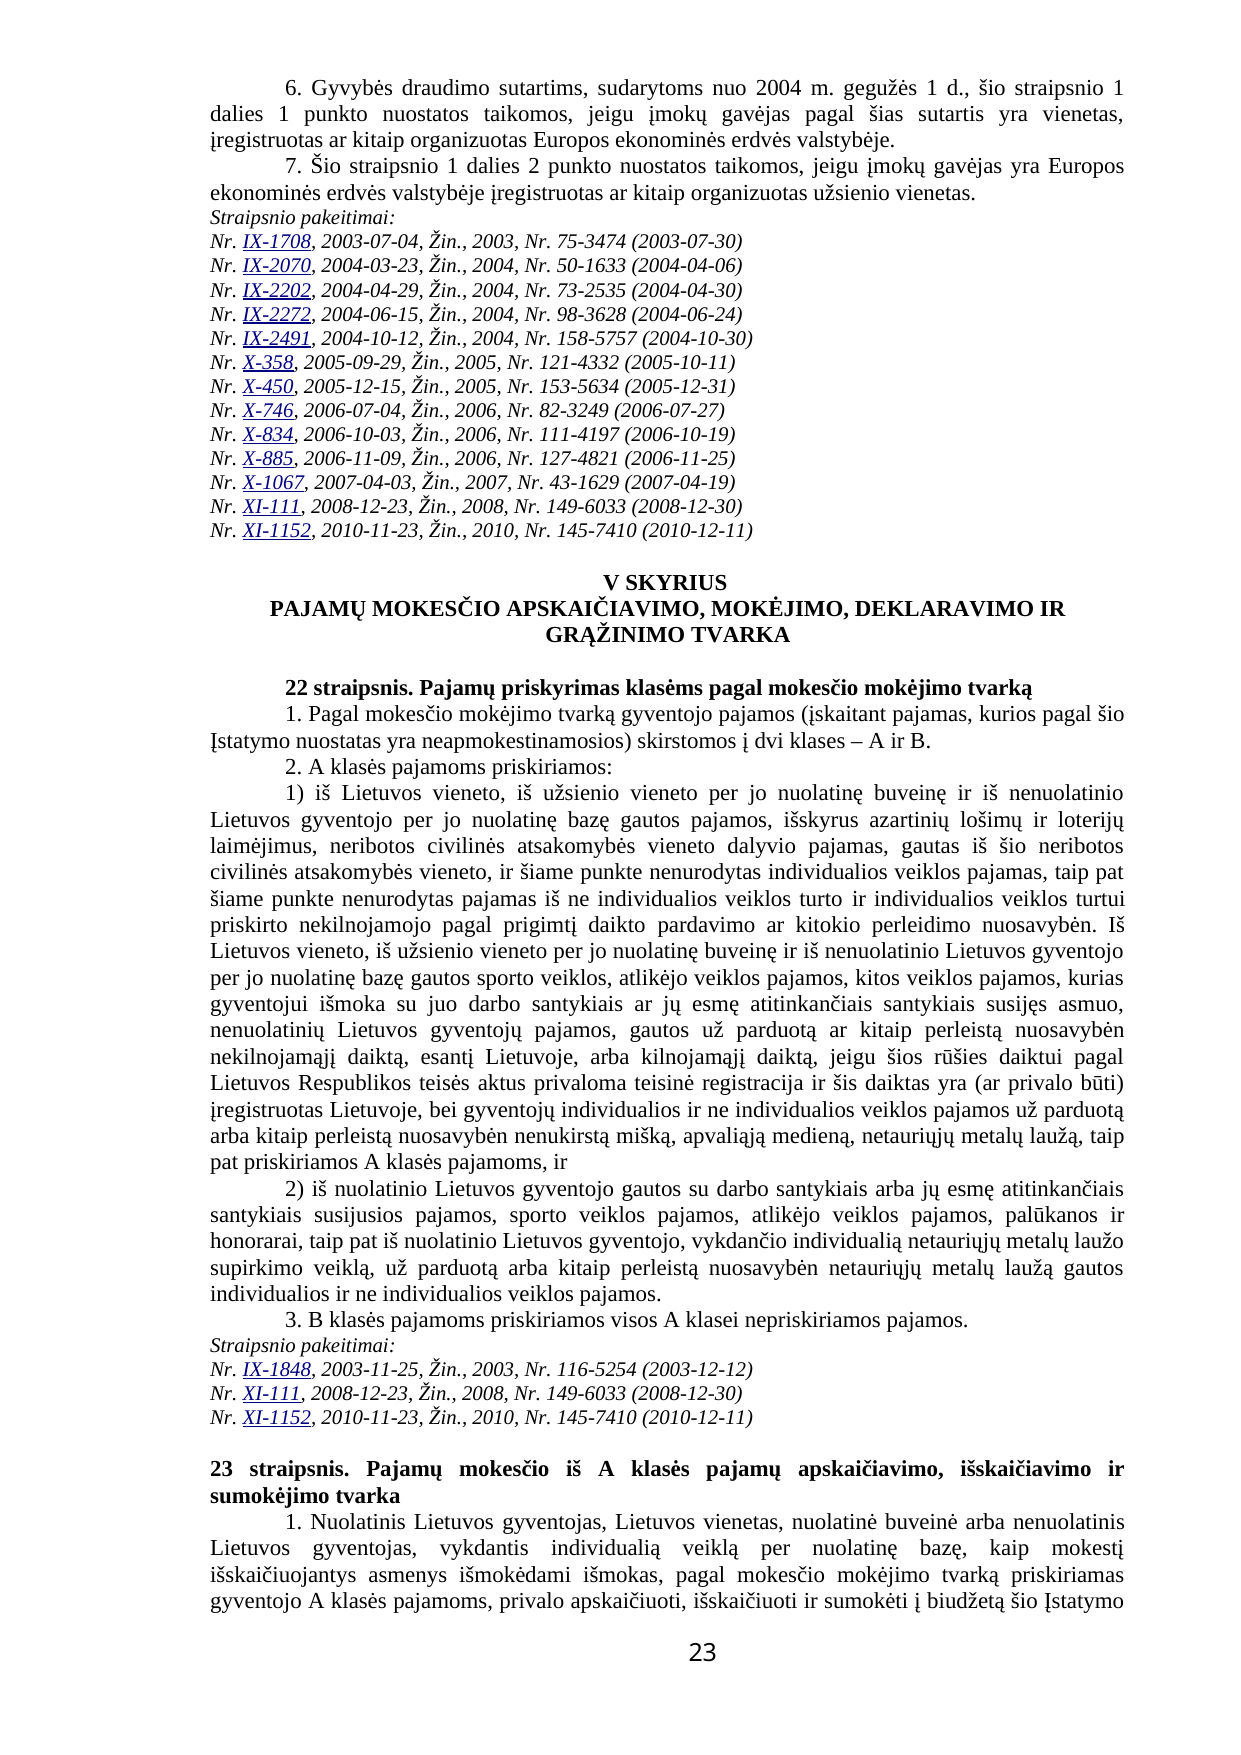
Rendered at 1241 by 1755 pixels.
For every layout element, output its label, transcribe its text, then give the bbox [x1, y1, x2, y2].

text Nr. XI-111, 2008-12-23, Žin., 2008, Nr. 149-6033 (2008-12-30) [210, 1381, 1126, 1405]
text Nr. IX-2272, 2004-06-15, Žin., 2004, Nr. 98-3628 (2004-06-24) [210, 302, 1126, 326]
text 2) iš nuolatinio Lietuvos gyventojo gautos su darbo santykiais arba jų esmę atitinkančiais santykiais susijusios pajamos, sporto veiklos pajamos, atlikėjo veiklos pajamos, palūkanos ir honorarai, taip pat iš nuolatinio Lietuvos gyventojo, vykdančio individualią netauriųjų metalų laužo supirkimo veiklą, už parduotą arba kitaip perleistą nuosavybėn netauriųjų metalų laužą gautos individualios ir ne individualios veiklos pajamos. [210, 1175, 1126, 1306]
text Nr. IX-1848, 2003-11-25, Žin., 2003, Nr. 116-5254 (2003-12-12) [210, 1357, 1126, 1381]
text Nr. XI-1152, 2010-11-23, Žin., 2010, Nr. 145-7410 (2010-12-11) [210, 1405, 1126, 1429]
text 1. Nuolatinis Lietuvos gyventojas, Lietuvos vienetas, nuolatinė buveinė arba nenuolatinis Lietuvos gyventojas, vykdantis individualią veiklą per nuolatinę bazę, kaip mokestį išskaičiuojantys asmenys išmokėdami išmokas, pagal mokesčio mokėjimo tvarką priskiriamas gyventojo A klasės pajamoms, privalo apskaičiuoti, išskaičiuoti ir sumokėti į biudžetą šio Įstatymo [210, 1508, 1126, 1613]
text 7. Šio straipsnio 1 dalies 2 punkto nuostatos taikomos, jeigu įmokų gavėjas yra Europos ekonominės erdvės valstybėje įregistruotas ar kitaip organizuotas užsienio vienetas. [210, 153, 1126, 205]
text 6. Gyvybės draudimo sutartims, sudarytoms nuo 2004 m. gegužės 1 d., šio straipsnio 1 dalies 1 punkto nuostatos taikomos, jeigu įmokų gavėjas pagal šias sutartis yra vienetas, įregistruotas ar kitaip organizuotas Europos ekonominės erdvės valstybėje. [210, 73, 1126, 153]
text Nr. IX-2202, 2004-04-29, Žin., 2004, Nr. 73-2535 (2004-04-30) [210, 277, 1126, 302]
text 1. Pagal mokesčio mokėjimo tvarką gyventojo pajamos (įskaitant pajamas, kurios pagal šio Įstatymo nuostatas yra neapmokestinamosios) skirstomos į dvi klases – A ir B. [210, 700, 1126, 753]
text 3. B klasės pajamoms priskiriamos visos A klasei nepriskiriamos pajamos. [210, 1306, 1126, 1333]
text Nr. XI-1152, 2010-11-23, Žin., 2010, Nr. 145-7410 (2010-12-11) [210, 518, 1126, 542]
text Nr. XI-111, 2008-12-23, Žin., 2008, Nr. 149-6033 (2008-12-30) [210, 494, 1126, 518]
text Nr. X-358, 2005-09-29, Žin., 2005, Nr. 121-4332 (2005-10-11) [210, 350, 1126, 374]
text Straipsnio pakeitimai: [210, 1333, 1126, 1357]
text Nr. X-746, 2006-07-04, Žin., 2006, Nr. 82-3249 (2006-07-27) [210, 398, 1126, 422]
text 22 straipsnis. Pajamų priskyrimas klasėms pagal mokesčio mokėjimo tvarką [210, 674, 1126, 700]
text PAJAMŲ MOKESČIO APSKAIČIAVIMO, MOKĖJIMO, DEKLARAVIMO IR GRĄŽINIMO TVARKA [210, 595, 1126, 648]
text Nr. X-834, 2006-10-03, Žin., 2006, Nr. 111-4197 (2006-10-19) [210, 422, 1126, 446]
text Nr. X-885, 2006-11-09, Žin., 2006, Nr. 127-4821 (2006-11-25) [210, 446, 1126, 470]
text Straipsnio pakeitimai: [210, 205, 1126, 229]
text Nr. X-450, 2005-12-15, Žin., 2005, Nr. 153-5634 (2005-12-31) [210, 374, 1126, 398]
text Nr. IX-1708, 2003-07-04, Žin., 2003, Nr. 75-3474 (2003-07-30) [210, 229, 1126, 253]
text 1) iš Lietuvos vieneto, iš užsienio vieneto per jo nuolatinę buveinę ir iš nenuolatinio Lietuvos gyventojo per jo nuolatinę bazę gautos pajamos, išskyrus azartinių lošimų ir loterijų laimėjimus, neribotos civilinės atsakomybės vieneto dalyvio pajamas, gautas iš šio neribotos civilinės atsakomybės vieneto, ir šiame punkte nenurodytas individualios veiklos pajamas, taip pat šiame punkte nenurodytas pajamas iš ne individualios veiklos turto ir individualios veiklos turtui priskirto nekilnojamojo pagal prigimtį daikto pardavimo ar kitokio perleidimo nuosavybėn. Iš Lietuvos vieneto, iš užsienio vieneto per jo nuolatinę buveinę ir iš nenuolatinio Lietuvos gyventojo per jo nuolatinę bazę gautos sporto veiklos, atlikėjo veiklos pajamos, kitos veiklos pajamos, kurias gyventojui išmoka su juo darbo santykiais ar jų esmę atitinkančiais santykiais susijęs asmuo, nenuolatinių Lietuvos gyventojų pajamos, gautos už parduotą ar kitaip perleistą nuosavybėn nekilnojamąjį daiktą, esantį Lietuvoje, arba kilnojamąjį daiktą, jeigu šios rūšies daiktui pagal Lietuvos Respublikos teisės aktus privaloma teisinė registracija ir šis daiktas yra (ar privalo būti) įregistruotas Lietuvoje, bei gyventojų individualios ir ne individualios veiklos pajamos už parduotą arba kitaip perleistą nuosavybėn nenukirstą mišką, apvaliąją medieną, netauriųjų metalų laužą, taip pat priskiriamos A klasės pajamoms, ir [210, 779, 1126, 1175]
text Nr. X-1067, 2007-04-03, Žin., 2007, Nr. 43-1629 (2007-04-19) [210, 470, 1126, 494]
text 23 straipsnis. Pajamų mokesčio iš A klasės pajamų apskaičiavimo, išskaičiavimo ir sumokėjimo tvarka [210, 1455, 1126, 1508]
text V SKYRIUS [210, 568, 1126, 595]
text Nr. IX-2070, 2004-03-23, Žin., 2004, Nr. 50-1633 (2004-04-06) [210, 253, 1126, 277]
text Nr. IX-2491, 2004-10-12, Žin., 2004, Nr. 158-5757 (2004-10-30) [210, 326, 1126, 350]
text 2. A klasės pajamoms priskiriamos: [210, 753, 1126, 779]
